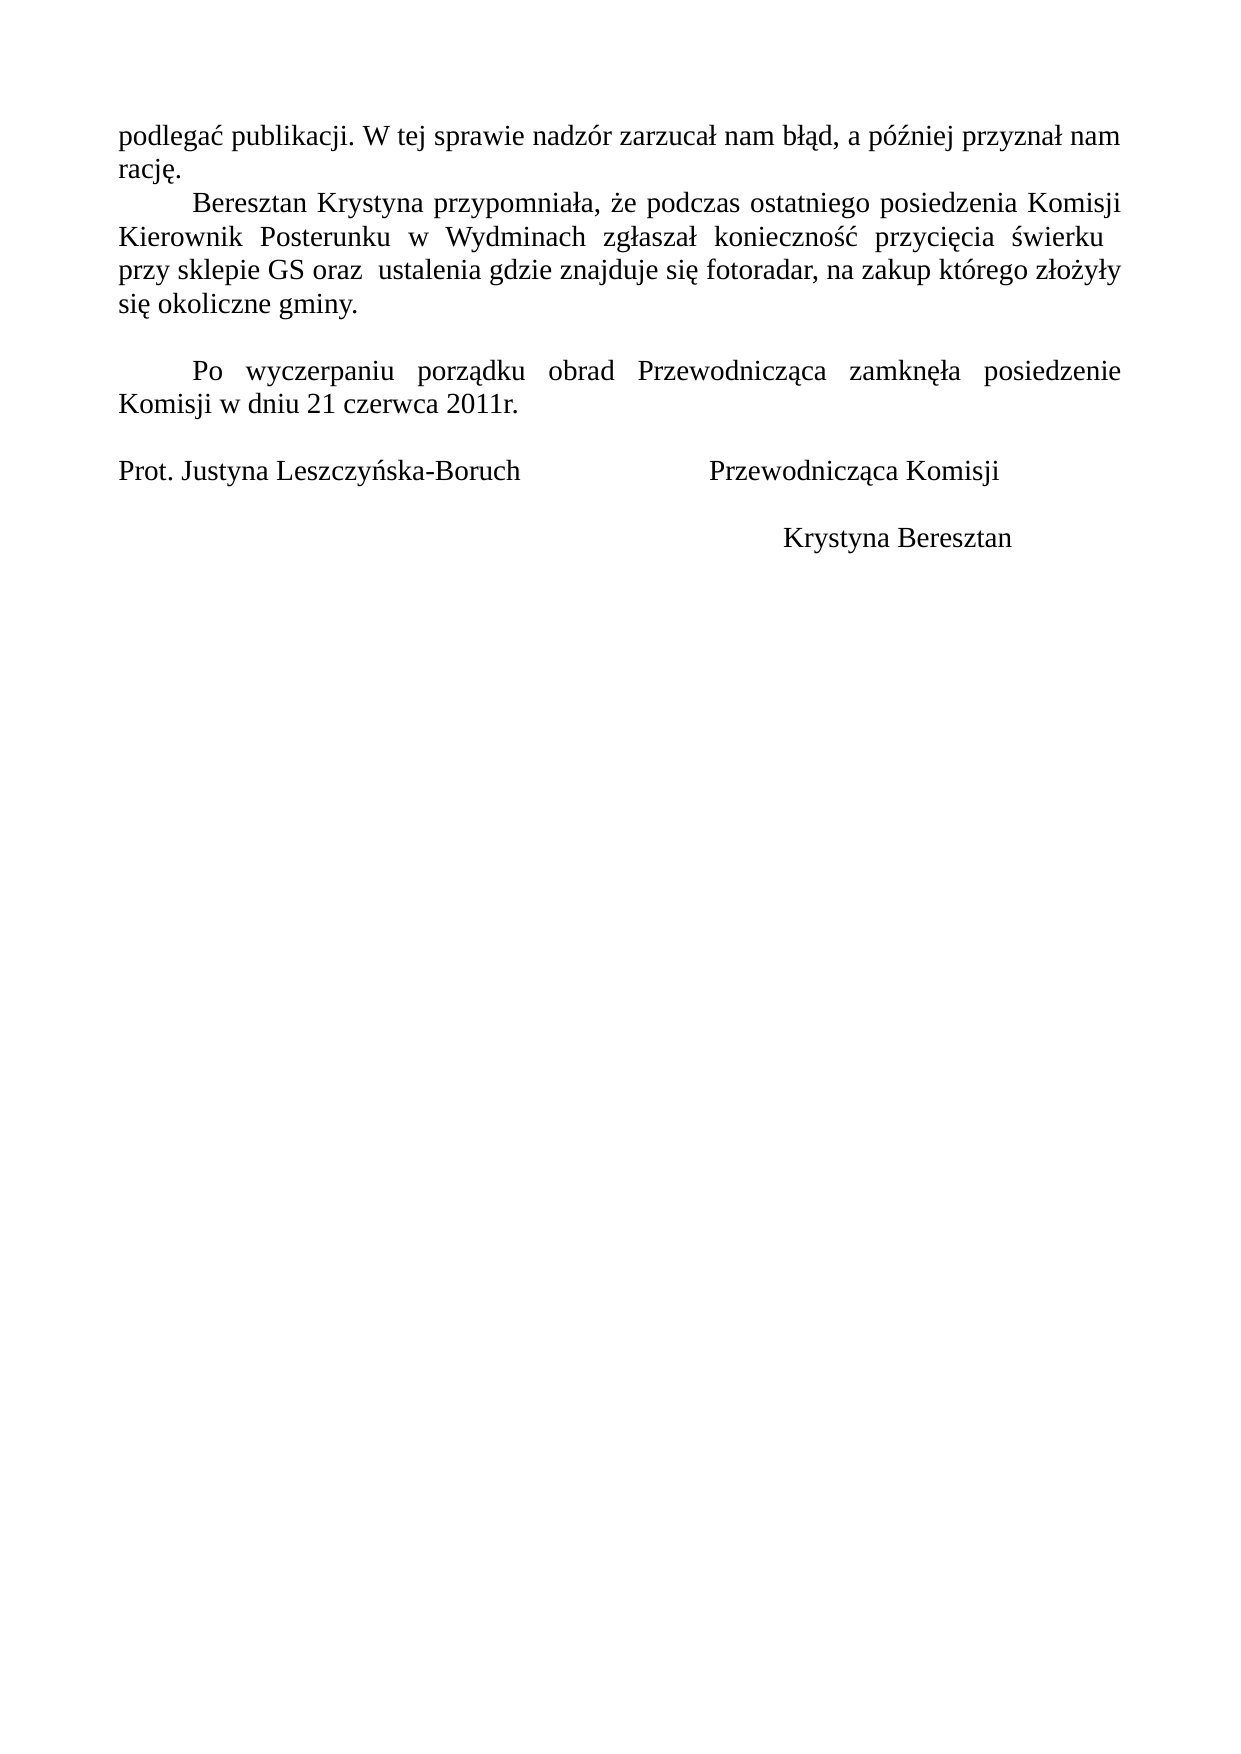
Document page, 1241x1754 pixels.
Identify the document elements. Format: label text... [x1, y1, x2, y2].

text Krystyna Beresztan [118, 521, 1122, 554]
text Prot. Justyna Leszczyńska-Boruch Przewodnicząca Komisji [118, 453, 1122, 487]
text podlegać publikacji. W tej sprawie nadzór zarzucał nam błąd, a później przyznał nam rację. [118, 118, 1122, 185]
text Po wyczerpaniu porządku obrad Przewodnicząca zamknęła posiedzenie Komisji w dniu 21 czerwca 2011r. [118, 353, 1122, 420]
text Beresztan Krystyna przypomniała, że podczas ostatniego posiedzenia Komisji Kierownik Posterunku w Wydminach zgłaszał konieczność przycięcia świerku przy sklepie GS oraz ustalenia gdzie znajduje się fotoradar, na zakup którego złożyły się okoliczne gminy. [118, 185, 1122, 319]
